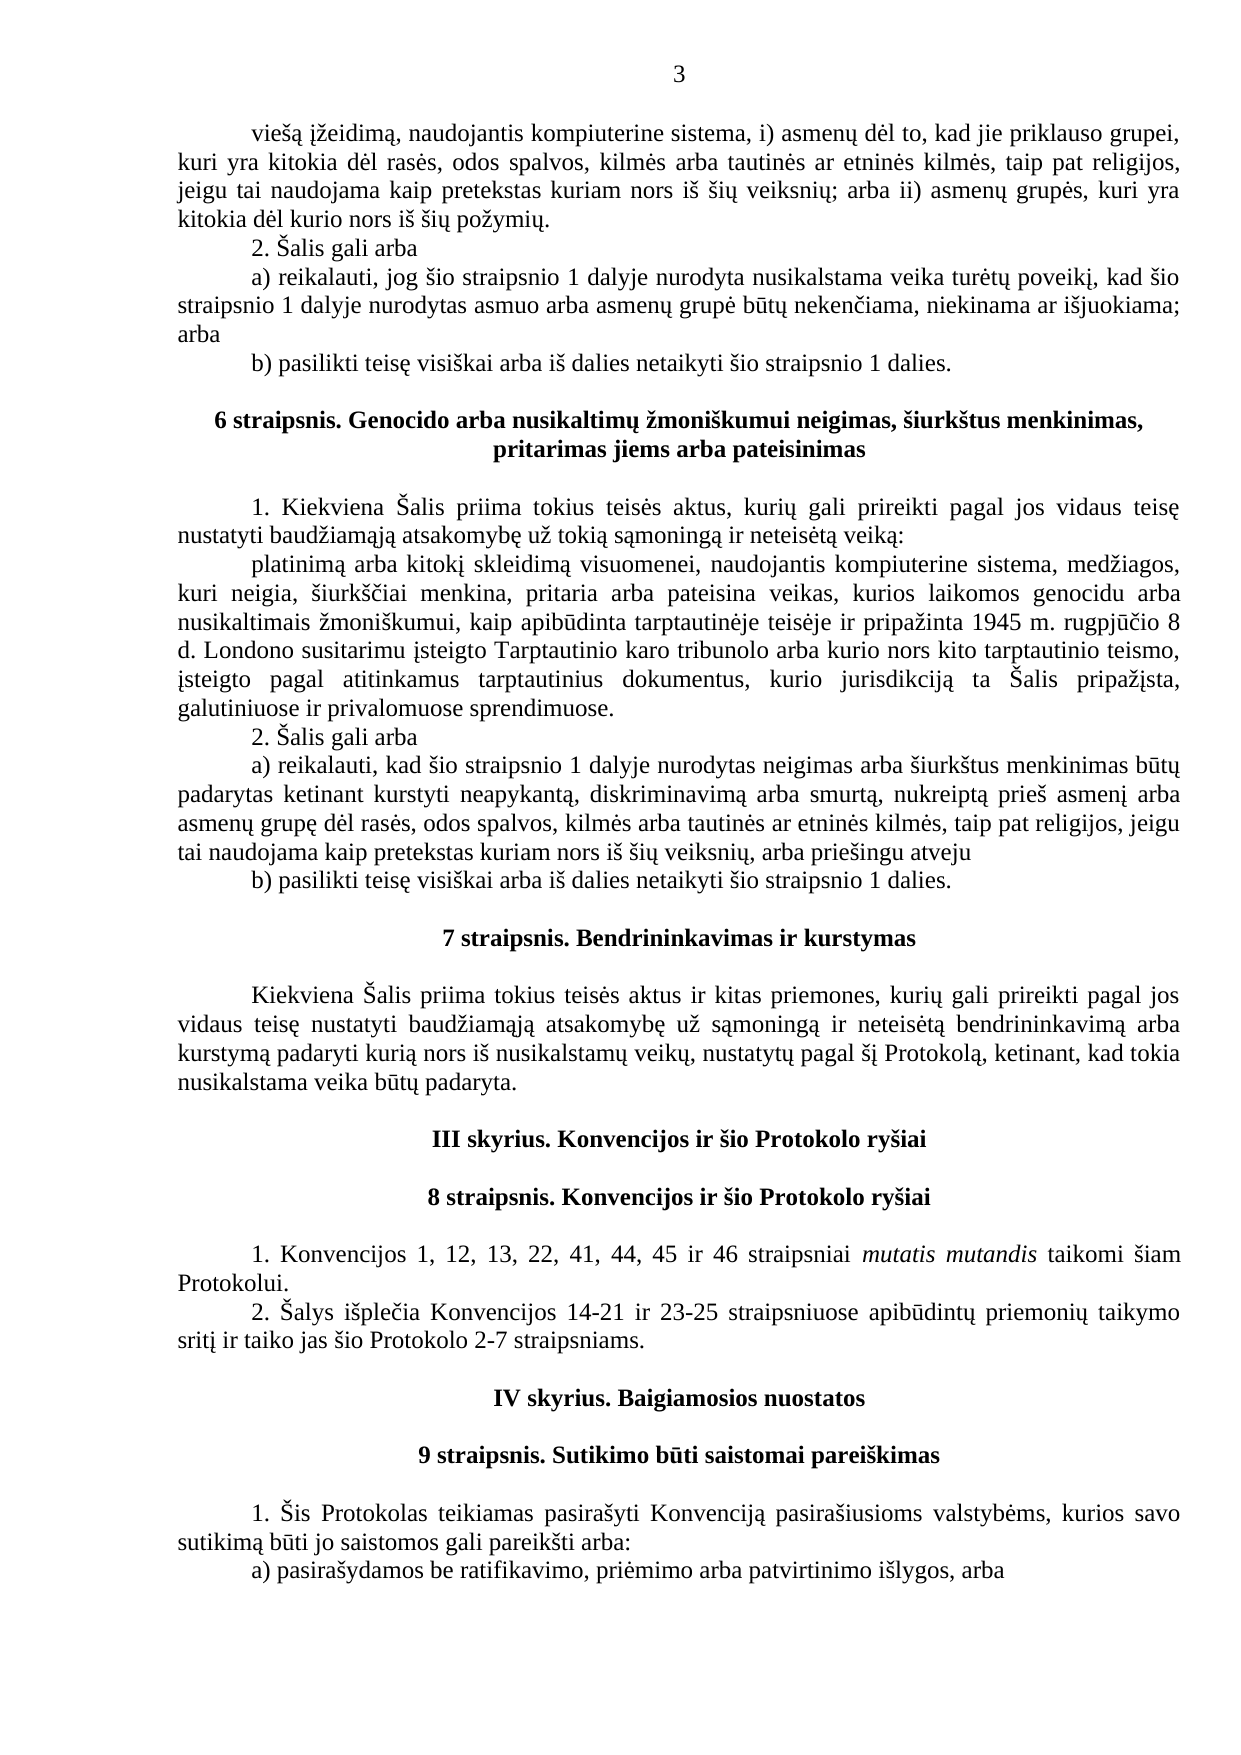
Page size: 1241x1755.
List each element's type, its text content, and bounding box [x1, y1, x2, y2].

text III skyrius. Konvencijos ir šio Protokolo ryšiai [177, 1124, 1181, 1153]
text 1. Konvencijos 1, 12, 13, 22, 41, 44, 45 ir 46 straipsniai mutatis mutandis taikomi šiam Protokolui. [177, 1239, 1181, 1297]
text 9 straipsnis. Sutikimo būti saistomai pareiškimas [177, 1441, 1181, 1469]
text 1. Kiekviena Šalis priima tokius teisės aktus, kurių gali prireikti pagal jos vidaus teisę nustatyti baudžiamąją atsakomybę už tokią sąmoningą ir neteisėtą veiką: [177, 492, 1181, 549]
text platinimą arba kitokį skleidimą visuomenei, naudojantis kompiuterine sistema, medžiagos, kuri neigia, šiurkščiai menkina, pritaria arba pateisina veikas, kurios laikomos genocidu arba nusikaltimais žmoniškumui, kaip apibūdinta tarptautinėje teisėje ir pripažinta 1945 m. rugpjūčio 8 d. Londono susitarimu įsteigto Tarptautinio karo tribunolo arba kurio nors kito tarptautinio teismo, įsteigto pagal atitinkamus tarptautinius dokumentus, kurio jurisdikciją ta Šalis pripažįsta, galutiniuose ir privalomuose sprendimuose. [177, 549, 1181, 722]
text viešą įžeidimą, naudojantis kompiuterine sistema, i) asmenų dėl to, kad jie priklauso grupei, kuri yra kitokia dėl rasės, odos spalvos, kilmės arba tautinės ar etninės kilmės, taip pat religijos, jeigu tai naudojama kaip pretekstas kuriam nors iš šių veiksnių; arba ii) asmenų grupės, kuri yra kitokia dėl kurio nors iš šių požymių. [177, 118, 1181, 233]
text a) pasirašydamos be ratifikavimo, priėmimo arba patvirtinimo išlygos, arba [177, 1556, 1181, 1584]
text 8 straipsnis. Konvencijos ir šio Protokolo ryšiai [177, 1182, 1181, 1211]
text 6 straipsnis. Genocido arba nusikaltimų žmoniškumui neigimas, šiurkštus menkinimas, pritarimas jiems arba pateisinimas [177, 406, 1181, 463]
text b) pasilikti teisę visiškai arba iš dalies netaikyti šio straipsnio 1 dalies. [177, 866, 1181, 894]
text 1. Šis Protokolas teikiamas pasirašyti Konvenciją pasirašiusioms valstybėms, kurios savo sutikimą būti jo saistomos gali pareikšti arba: [177, 1498, 1181, 1556]
text 7 straipsnis. Bendrininkavimas ir kurstymas [177, 923, 1181, 952]
text IV skyrius. Baigiamosios nuostatos [177, 1383, 1181, 1412]
text a) reikalauti, jog šio straipsnio 1 dalyje nurodyta nusikalstama veika turėtų poveikį, kad šio straipsnio 1 dalyje nurodytas asmuo arba asmenų grupė būtų nekenčiama, niekinama ar išjuokiama; arba [177, 262, 1181, 348]
text b) pasilikti teisę visiškai arba iš dalies netaikyti šio straipsnio 1 dalies. [177, 348, 1181, 377]
text Kiekviena Šalis priima tokius teisės aktus ir kitas priemones, kurių gali prireikti pagal jos vidaus teisę nustatyti baudžiamąją atsakomybę už sąmoningą ir neteisėtą bendrininkavimą arba kurstymą padaryti kurią nors iš nusikalstamų veikų, nustatytų pagal šį Protokolą, ketinant, kad tokia nusikalstama veika būtų padaryta. [177, 981, 1181, 1096]
text 2. Šalis gali arba [177, 722, 1181, 751]
text a) reikalauti, kad šio straipsnio 1 dalyje nurodytas neigimas arba šiurkštus menkinimas būtų padarytas ketinant kurstyti neapykantą, diskriminavimą arba smurtą, nukreiptą prieš asmenį arba asmenų grupę dėl rasės, odos spalvos, kilmės arba tautinės ar etninės kilmės, taip pat religijos, jeigu tai naudojama kaip pretekstas kuriam nors iš šių veiksnių, arba priešingu atveju [177, 751, 1181, 866]
text 2. Šalys išplečia Konvencijos 14-21 ir 23-25 straipsniuose apibūdintų priemonių taikymo sritį ir taiko jas šio Protokolo 2-7 straipsniams. [177, 1297, 1181, 1354]
text 2. Šalis gali arba [177, 233, 1181, 262]
